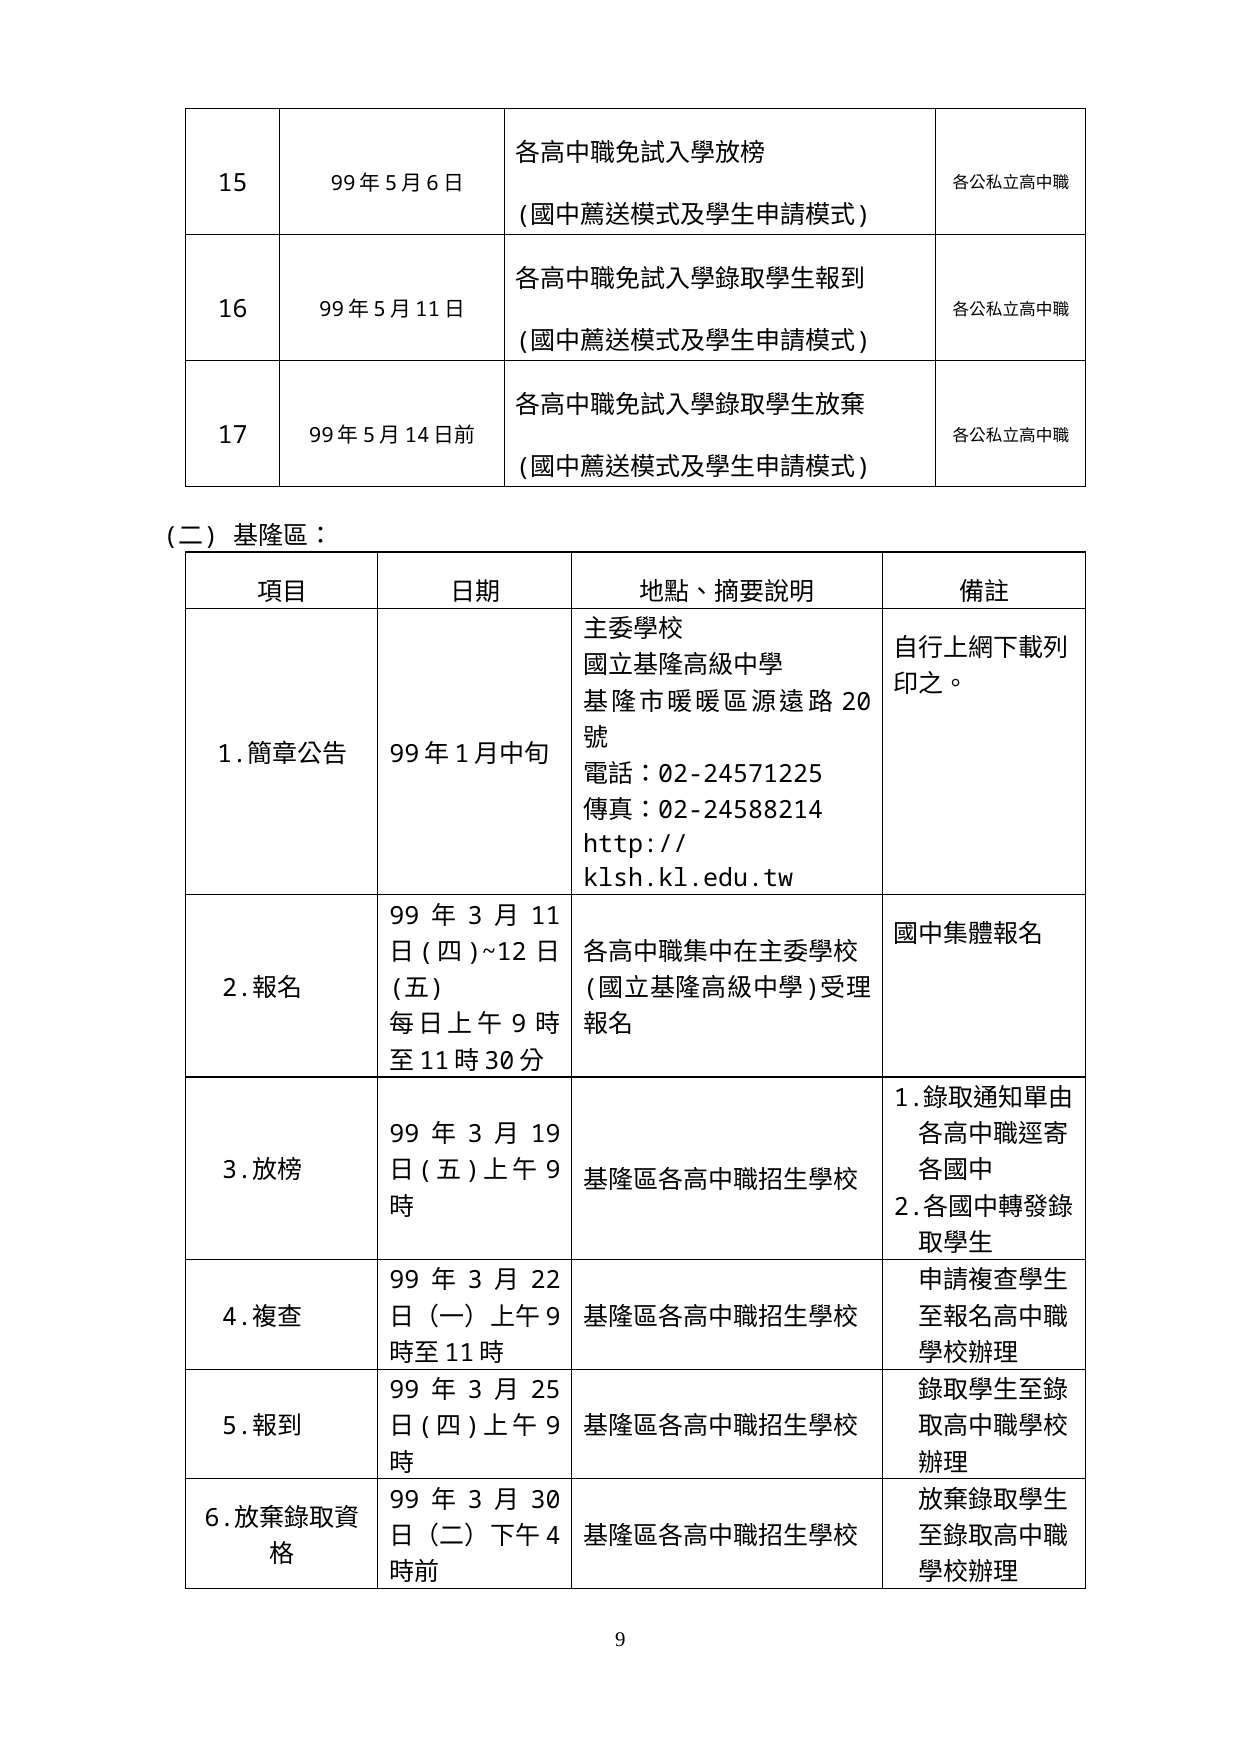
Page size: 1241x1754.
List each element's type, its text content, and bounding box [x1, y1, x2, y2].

table_cell 99年5月14日前 [280, 361, 504, 486]
table_header 地點、摘要說明 [572, 553, 882, 607]
table_header 項目 [186, 553, 377, 607]
table_cell 15 [186, 109, 279, 234]
table_cell 各公私立高中職 [936, 235, 1085, 360]
table_cell 2.報名 [186, 895, 377, 1076]
table_cell 1.錄取通知單由各高中職逕寄各國中 2.各國中轉發錄取學生 [883, 1078, 1085, 1259]
table_cell 99年3月19日(五)上午9時 [378, 1078, 571, 1259]
table_cell 1.簡章公告 [186, 609, 377, 894]
text (二) 基隆區： [118, 506, 1122, 551]
table_cell 4.複查 [186, 1260, 377, 1368]
table_cell 各高中職免試入學錄取學生報到 (國中薦送模式及學生申請模式) [505, 235, 935, 360]
table_cell 各高中職免試入學放榜 (國中薦送模式及學生申請模式) [505, 109, 935, 234]
table_cell 錄取學生至錄取高中職學校辦理 [883, 1370, 1085, 1478]
table_cell 16 [186, 235, 279, 360]
table_cell 99年5月11日 [280, 235, 504, 360]
table_cell 申請複查學生至報名高中職學校辦理 [883, 1260, 1085, 1368]
table_cell 99年1月中旬 [378, 609, 571, 894]
table_cell 各高中職免試入學錄取學生放棄 (國中薦送模式及學生申請模式) [505, 361, 935, 486]
table_cell 各公私立高中職 [936, 109, 1085, 234]
table_cell 主委學校 國立基隆高級中學 基隆市暖暖區源遠路20號 電話：02-24571225 傳真：02-24588214 http://klsh.kl.edu.tw [572, 609, 882, 894]
table_cell 99年3月25日(四)上午9時 [378, 1370, 571, 1478]
table_cell 基隆區各高中職招生學校 [572, 1370, 882, 1478]
table_cell 國中集體報名 [883, 895, 1085, 1076]
table_cell 基隆區各高中職招生學校 [572, 1078, 882, 1259]
table_cell 各公私立高中職 [936, 361, 1085, 486]
table_cell 放棄錄取學生至錄取高中職學校辦理 [883, 1479, 1085, 1588]
table_cell 99年5月6日 [280, 109, 504, 234]
table_header 日期 [378, 553, 571, 607]
table_cell 3.放榜 [186, 1078, 377, 1259]
table_header 備註 [883, 553, 1085, 607]
table_cell 17 [186, 361, 279, 486]
table_cell 99年3月11日(四)~12日(五) 每日上午9時至11時30分 [378, 895, 571, 1076]
table_cell 5.報到 [186, 1370, 377, 1478]
table_cell 基隆區各高中職招生學校 [572, 1479, 882, 1588]
table_cell 基隆區各高中職招生學校 [572, 1260, 882, 1368]
table_cell 99年3月30日（二）下午4時前 [378, 1479, 571, 1588]
table_cell 99年3月22日（一）上午9時至11時 [378, 1260, 571, 1368]
table_cell 6.放棄錄取資格 [186, 1479, 377, 1588]
table_cell 自行上網下載列印之。 [883, 609, 1085, 894]
table_cell 各高中職集中在主委學校 (國立基隆高級中學)受理報名 [572, 895, 882, 1076]
